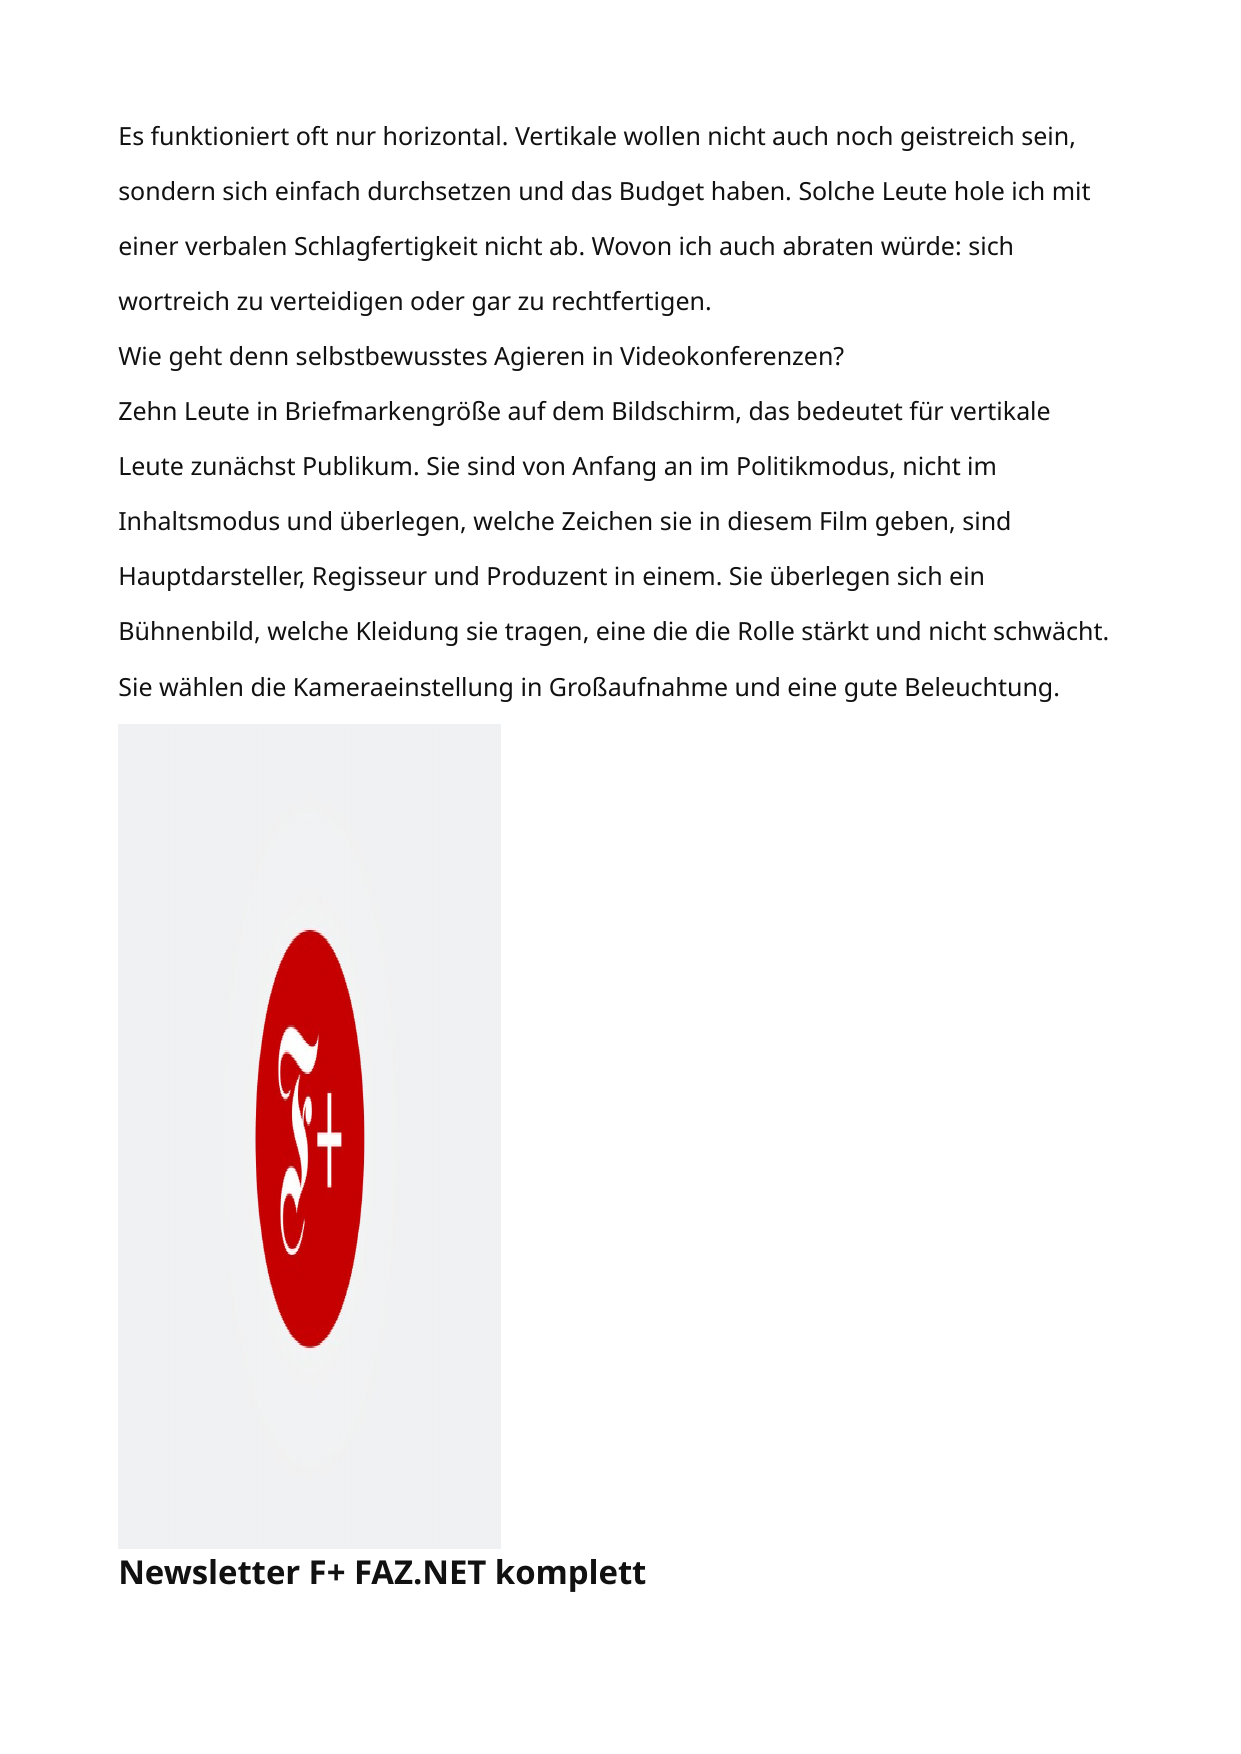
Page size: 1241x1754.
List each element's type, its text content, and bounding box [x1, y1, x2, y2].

text Wie geht denn selbstbewusstes Agieren in Videokonferenzen? [118, 338, 1122, 373]
text Es funktioniert oft nur horizontal. Vertikale wollen nicht auch noch geistreich sein, sondern sich einfach durchsetzen und das Budget haben. Solche Leute hole ich mit einer verbalen Schlagfertigkeit nicht ab. Wovon ich auch abraten würde: sich wortreich zu verteidigen oder gar zu rechtfertigen. [118, 118, 1122, 317]
picture [118, 724, 501, 1550]
text Zehn Leute in Briefmarkengröße auf dem Bildschirm, das bedeutet für vertikale Leute zunächst Publikum. Sie sind von Anfang an im Politikmodus, nicht im Inhaltsmodus und überlegen, welche Zeichen sie in diesem Film geben, sind Hauptdarsteller, Regisseur und Produzent in einem. Sie überlegen sich ein Bühnenbild, welche Kleidung sie tragen, eine die die Rolle stärkt und nicht schwächt. Sie wählen die Kameraeinstellung in Großaufnahme und eine gute Beleuchtung. [118, 394, 1122, 703]
text Newsletter F+ FAZ.NET komplett [118, 1549, 1122, 1594]
